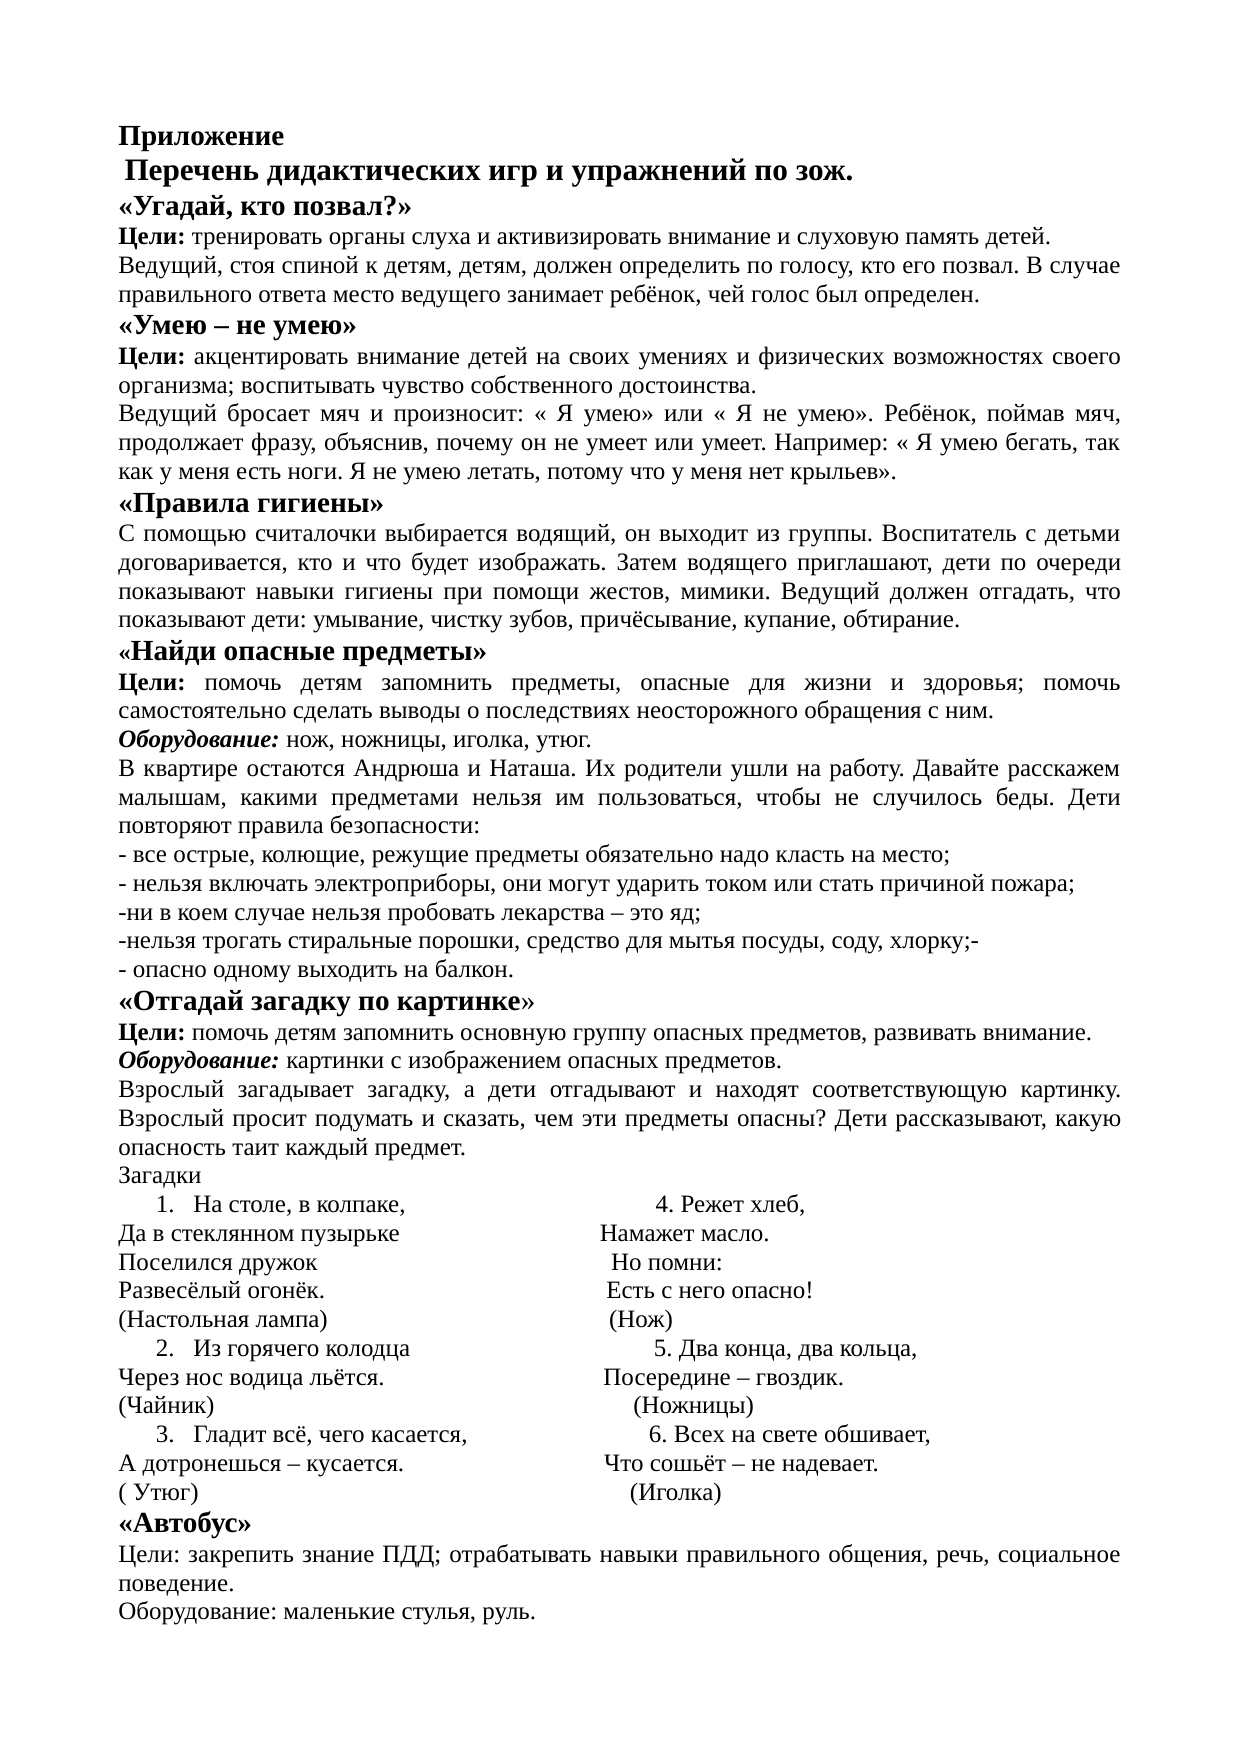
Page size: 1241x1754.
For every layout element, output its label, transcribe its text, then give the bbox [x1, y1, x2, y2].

text - нельзя включать электроприборы, они могут ударить током или стать причиной пожара; [118, 868, 1122, 897]
text -ни в коем случае нельзя пробовать лекарства – это яд; [118, 897, 1122, 926]
text (Настольная лампа) (Нож) [118, 1304, 1122, 1333]
text Развесёлый огонёк. Есть с него опасно! [118, 1275, 1122, 1304]
text Через нос водица льётся. Посередине – гвоздик. [118, 1362, 1122, 1390]
text Оборудование: картинки с изображением опасных предметов. [118, 1045, 1122, 1074]
text Оборудование: маленькие стулья, руль. [118, 1596, 1122, 1625]
text Ведущий, стоя спиной к детям, детям, должен определить по голосу, кто его позвал. В случае правильного ответа место ведущего занимает ребёнок, чей голос был определен. [118, 250, 1122, 307]
text ( Утюг) (Иголка) [118, 1477, 1122, 1505]
text «Правила гигиены» [118, 485, 1122, 518]
text «Умею – не умею» [118, 307, 1122, 341]
text - опасно одному выходить на балкон. [118, 954, 1122, 983]
text Цели: закрепить знание ПДД; отрабатывать навыки правильного общения, речь, социальное поведение. [118, 1539, 1122, 1596]
text «Угадай, кто позвал?» [118, 188, 1122, 221]
text Цели: помочь детям запомнить предметы, опасные для жизни и здоровья; помочь самостоятельно сделать выводы о последствиях неосторожного обращения с ним. [118, 667, 1122, 724]
list На столе, в колпаке, 4. Режет хлеб, [156, 1189, 1122, 1218]
text Поселился дружок Но помни: [118, 1247, 1122, 1275]
text С помощью считалочки выбирается водящий, он выходит из группы. Воспитатель с детьми договаривается, кто и что будет изображать. Затем водящего приглашают, дети по очереди показывают навыки гигиены при помощи жестов, мимики. Ведущий должен отгадать, что показывают дети: умывание, чистку зубов, причёсывание, купание, обтирание. [118, 518, 1122, 633]
text Цели: тренировать органы слуха и активизировать внимание и слуховую память детей. [118, 221, 1122, 250]
text Цели: помочь детям запомнить основную группу опасных предметов, развивать внимание. [118, 1017, 1122, 1045]
text «Автобус» [118, 1505, 1122, 1539]
text Взрослый загадывает загадку, а дети отгадывают и находят соответствующую картинку. Взрослый просит подумать и сказать, чем эти предметы опасны? Дети рассказывают, какую опасность таит каждый предмет. [118, 1074, 1122, 1160]
text Ведущий бросает мяч и произносит: « Я умею» или « Я не умею». Ребёнок, поймав мяч, продолжает фразу, объяснив, почему он не умеет или умеет. Например: « Я умею бегать, так как у меня есть ноги. Я не умею летать, потому что у меня нет крыльев». [118, 398, 1122, 485]
text -нельзя трогать стиральные порошки, средство для мытья посуды, соду, хлорку;- [118, 926, 1122, 954]
list Гладит всё, чего касается, 6. Всех на свете обшивает, [156, 1419, 1122, 1448]
list Из горячего колодца 5. Два конца, два кольца, [156, 1333, 1122, 1362]
text Оборудование: нож, ножницы, иголка, утюг. [118, 724, 1122, 753]
text (Чайник) (Ножницы) [118, 1390, 1122, 1419]
text - все острые, колющие, режущие предметы обязательно надо класть на место; [118, 839, 1122, 868]
text Приложение Перечень дидактических игр и упражнений по зож. [118, 118, 1122, 188]
text А дотронешься – кусается. Что сошьёт – не надевает. [118, 1448, 1122, 1477]
text «Отгадай загадку по картинке» [118, 983, 1122, 1017]
text В квартире остаются Андрюша и Наташа. Их родители ушли на работу. Давайте расскажем малышам, какими предметами нельзя им пользоваться, чтобы не случилось беды. Дети повторяют правила безопасности: [118, 753, 1122, 839]
text Цели: акцентировать внимание детей на своих умениях и физических возможностях своего организма; воспитывать чувство собственного достоинства. [118, 341, 1122, 398]
text Загадки [118, 1160, 1122, 1189]
text Да в стеклянном пузырьке Намажет масло. [118, 1218, 1122, 1247]
text «Найди опасные предметы» [118, 633, 1122, 667]
